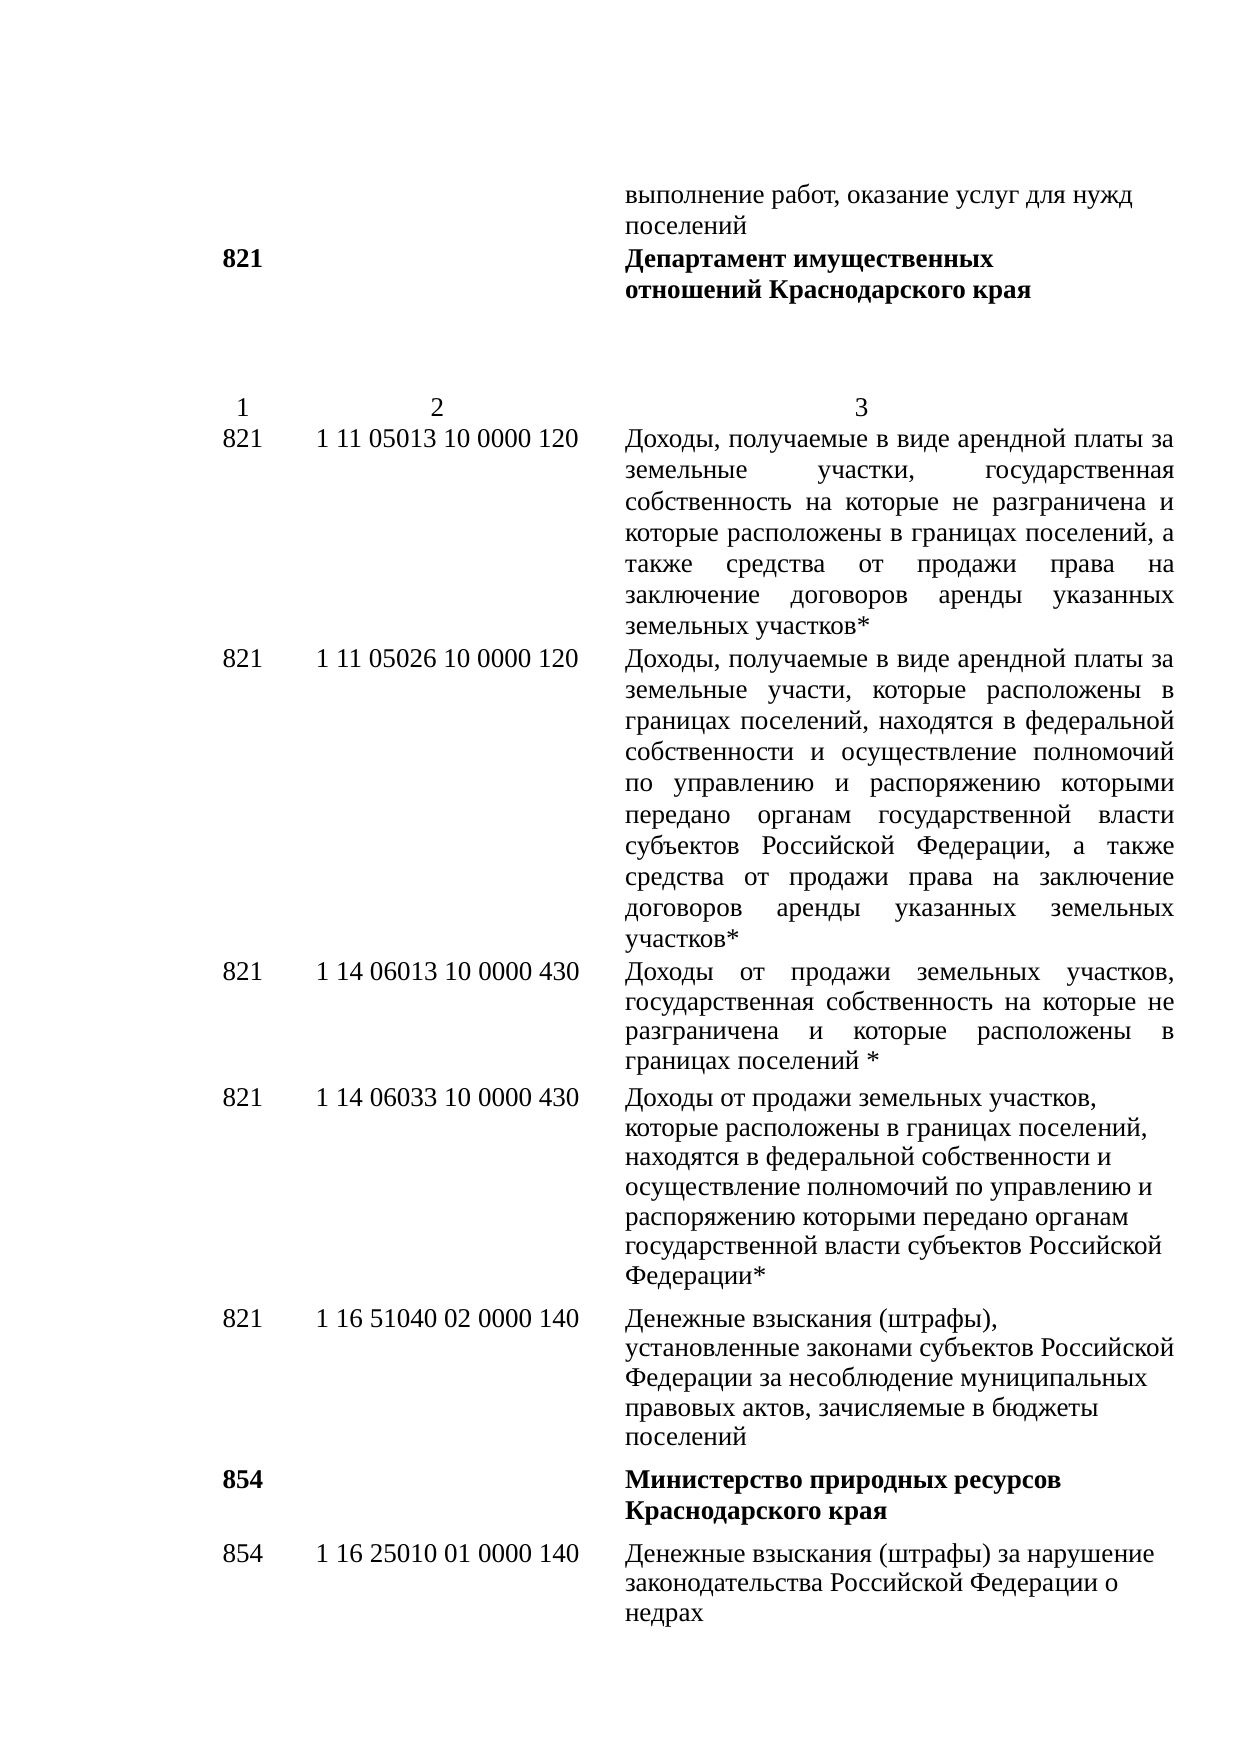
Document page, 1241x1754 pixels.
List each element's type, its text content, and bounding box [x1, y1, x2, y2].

table_cell [310, 240, 619, 304]
table_cell Доходы от продажи земельных участков, государственная собственность на которые не разграничена и которые расположены в границах поселений * [619, 954, 1181, 1075]
table_cell [619, 304, 1181, 347]
table_cell Департамент имущественных отношений Краснодарского края [619, 240, 1181, 304]
table_cell 1 16 51040 02 0000 140 [310, 1296, 619, 1457]
table_cell 821 [175, 1075, 310, 1296]
table_cell Министерство природных ресурсов Краснодарского края [619, 1457, 1181, 1531]
table_cell [619, 347, 1181, 390]
table_cell 854 [175, 1457, 310, 1531]
table_cell 1 11 05026 10 0000 120 [310, 640, 619, 953]
table_cell 821 [175, 954, 310, 1075]
table_cell [175, 176, 310, 240]
table_cell [310, 304, 619, 347]
table_cell 2 1 11 05013 10 0000 120 [310, 390, 619, 640]
table_cell 821 [175, 640, 310, 953]
table_cell 1 14 06013 10 0000 430 [310, 954, 619, 1075]
table_cell 1 14 06033 10 0000 430 [310, 1075, 619, 1296]
table_cell Доходы, получаемые в виде арендной платы за земельные участи, которые расположены в границах поселений, находятся в федеральной собственности и осуществление полномочий по управлению и распоряжению которыми передано органам государственной власти субъектов Российской Федерации, а также средства от продажи права на заключение договоров аренды указанных земельных участков* [619, 640, 1181, 953]
table_cell [310, 1457, 619, 1531]
table_cell Доходы от продажи земельных участков, которые расположены в границах поселе­ний, находятся в федеральной собственно­сти и осуществление полномочий по управ­лению и распоряжению которыми передано органам государственной власти субъектов Российской Федерации* [619, 1075, 1181, 1296]
table_cell [310, 347, 619, 390]
table_cell 3 Доходы, получаемые в виде арендной платы за земельные участки, государственная собственность на которые не разграничена и которые расположены в границах поселений, а также средства от продажи права на заключение договоров аренды указанных земельных участков* [619, 390, 1181, 640]
table_cell 1 821 [175, 390, 310, 640]
table_cell [310, 176, 619, 240]
table_cell 854 [175, 1531, 310, 1633]
table_cell Денежные взыскания (штрафы), установленные законами субъектов Россий­ской Федерации за несоблюдение муниципальных правовых актов, зачисляемые в бюджеты поселений [619, 1296, 1181, 1457]
table_cell 1 16 25010 01 0000 140 [310, 1531, 619, 1633]
table_cell 821 [175, 1296, 310, 1457]
table_cell 821 [175, 240, 310, 304]
table_cell [175, 347, 310, 390]
table_cell [175, 304, 310, 347]
table_cell выполнение работ, оказание услуг для нужд поселений [619, 176, 1181, 240]
table_cell Денежные взыскания (штрафы) за наруше­ние законодательства Российской Федера­ции о недрах [619, 1531, 1181, 1633]
